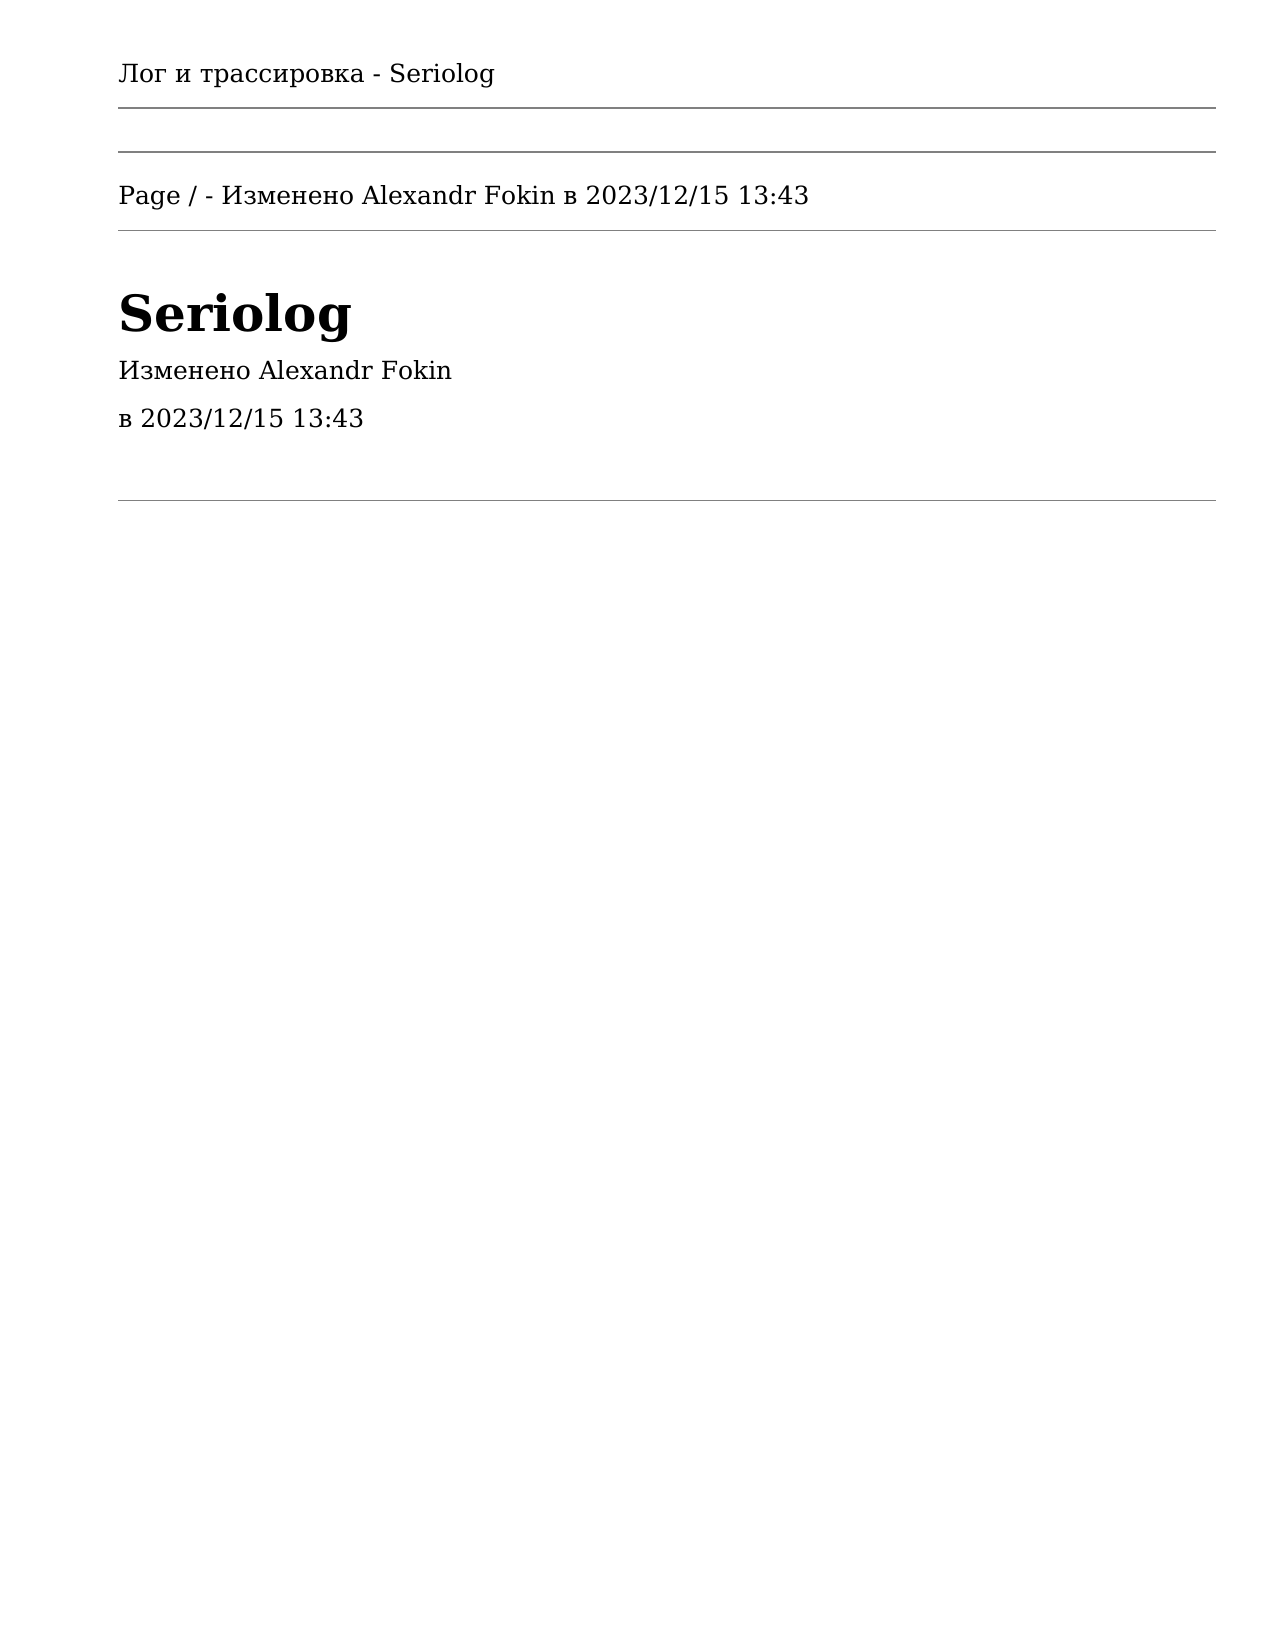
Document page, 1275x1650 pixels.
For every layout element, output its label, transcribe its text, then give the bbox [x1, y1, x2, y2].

text Лог и трассировка - Seriolog [118, 59, 1216, 88]
text в 2023/12/15 13:43 [118, 404, 1216, 433]
text Изменено Alexandr Fokin [118, 356, 1216, 385]
subtitle Seriolog [118, 284, 1216, 343]
text Page / - Изменено Alexandr Fokin в 2023/12/15 13:43 [118, 182, 1216, 211]
